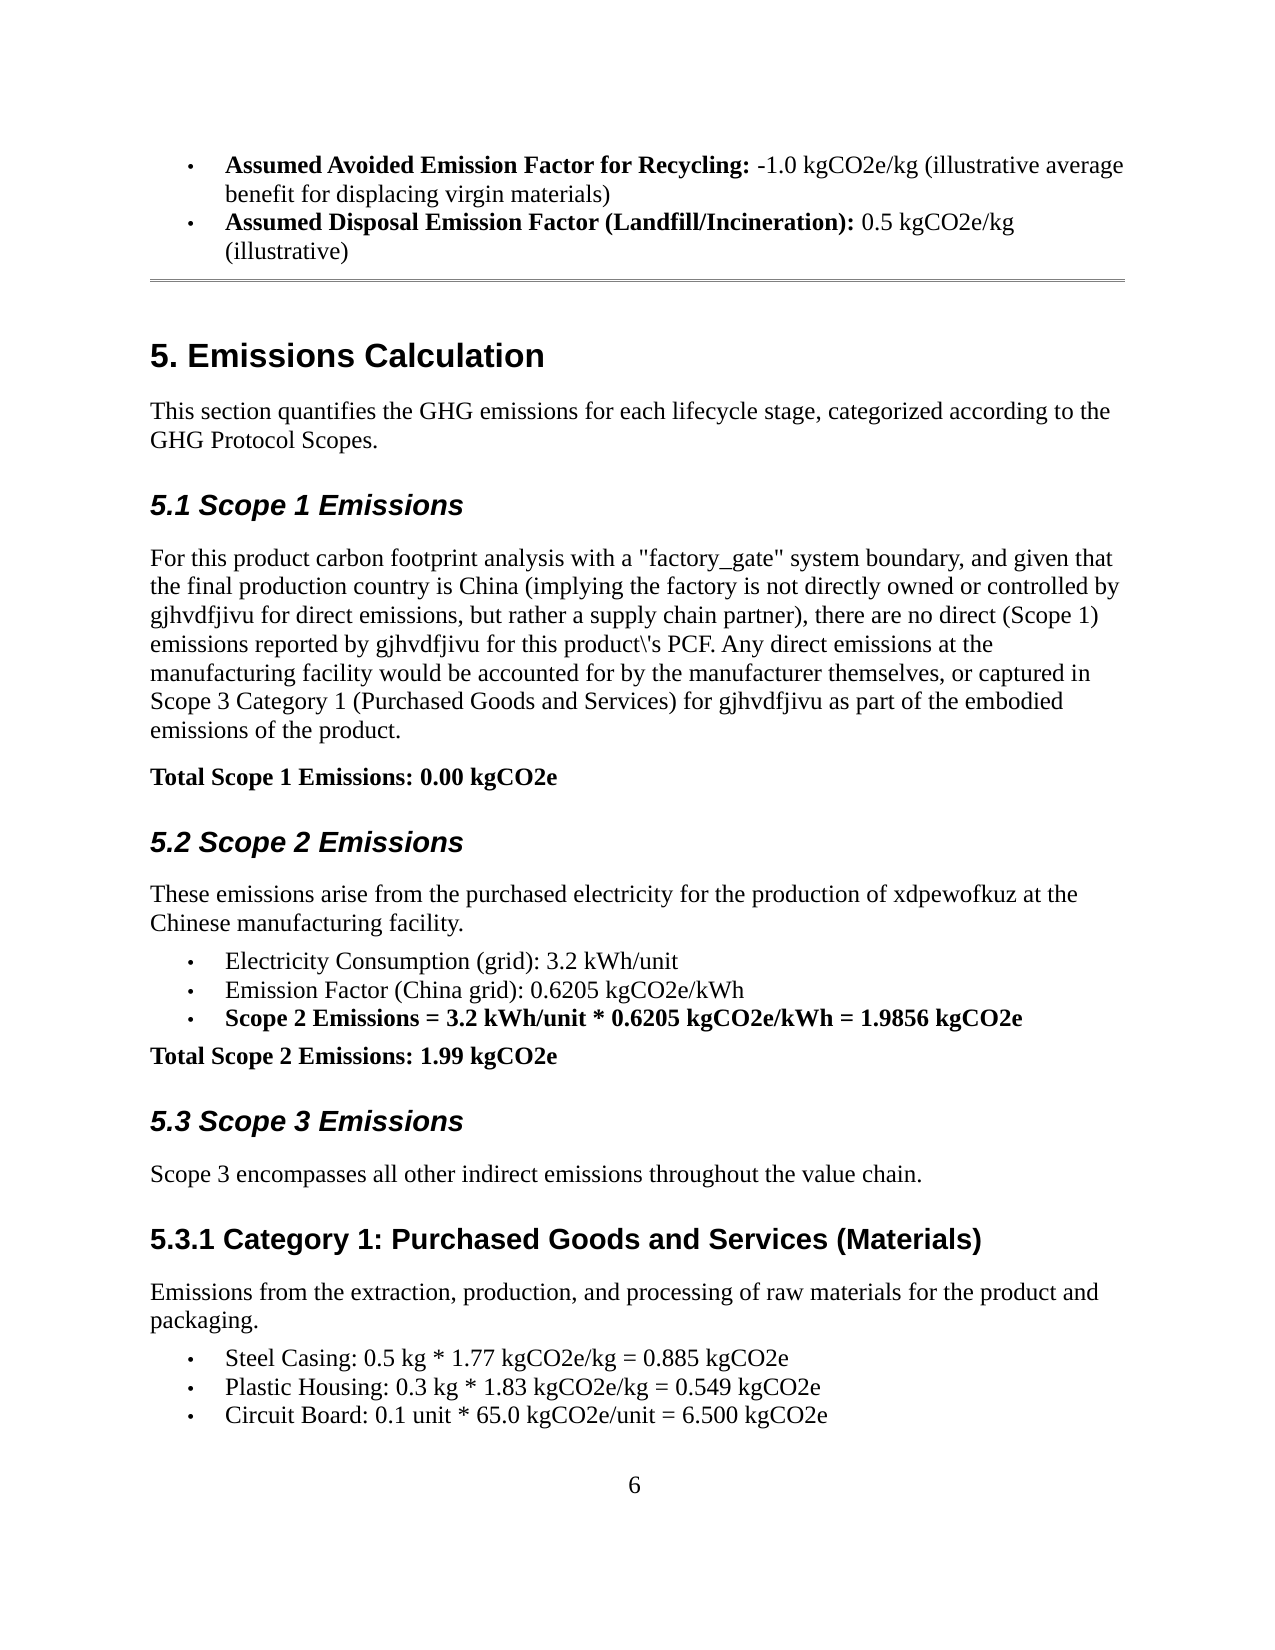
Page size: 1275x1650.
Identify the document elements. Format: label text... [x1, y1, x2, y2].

list Electricity Consumption (grid): 3.2 kWh/unit [187, 946, 1125, 975]
list Scope 2 Emissions = 3.2 kWh/unit * 0.6205 kgCO2e/kWh = 1.9856 kgCO2e [187, 1003, 1125, 1032]
list Assumed Avoided Emission Factor for Recycling: -1.0 kgCO2e/kg (illustrative average benefit for displacing virgin materials) [187, 150, 1125, 207]
text Total Scope 2 Emissions: 1.99 kgCO2e [150, 1041, 1125, 1070]
subtitle 5.1 Scope 1 Emissions [150, 488, 1125, 521]
list Steel Casing: 0.5 kg * 1.77 kgCO2e/kg = 0.885 kgCO2e [187, 1343, 1125, 1372]
subtitle 5.3.1 Category 1: Purchased Goods and Services (Materials) [150, 1222, 1125, 1255]
text This section quantifies the GHG emissions for each lifecycle stage, categorized according to the GHG Protocol Scopes. [150, 396, 1125, 454]
list Emission Factor (China grid): 0.6205 kgCO2e/kWh [187, 975, 1125, 1003]
text These emissions arise from the purchased electricity for the production of xdpewofkuz at the Chinese manufacturing facility. [150, 879, 1125, 937]
text Emissions from the extraction, production, and processing of raw materials for the product and packaging. [150, 1277, 1125, 1334]
text Scope 3 encompasses all other indirect emissions throughout the value chain. [150, 1159, 1125, 1188]
list Plastic Housing: 0.3 kg * 1.83 kgCO2e/kg = 0.549 kgCO2e [187, 1372, 1125, 1401]
subtitle 5.3 Scope 3 Emissions [150, 1104, 1125, 1137]
text Total Scope 1 Emissions: 0.00 kgCO2e [150, 762, 1125, 791]
subtitle 5. Emissions Calculation [150, 336, 1125, 375]
text For this product carbon footprint analysis with a "factory_gate" system boundary, and given that the final production country is China (implying the factory is not directly owned or controlled by gjhvdfjivu for direct emissions, but rather a supply chain partner), there are no direct (Scope 1) emissions reported by gjhvdfjivu for this product\'s PCF. Any direct emissions at the manufacturing facility would be accounted for by the manufacturer themselves, or captured in Scope 3 Category 1 (Purchased Goods and Services) for gjhvdfjivu as part of the embodied emissions of the product. [150, 543, 1125, 744]
list Assumed Disposal Emission Factor (Landfill/Incineration): 0.5 kgCO2e/kg (illustrative) [187, 207, 1125, 265]
subtitle 5.2 Scope 2 Emissions [150, 824, 1125, 858]
list Circuit Board: 0.1 unit * 65.0 kgCO2e/unit = 6.500 kgCO2e [187, 1401, 1125, 1429]
